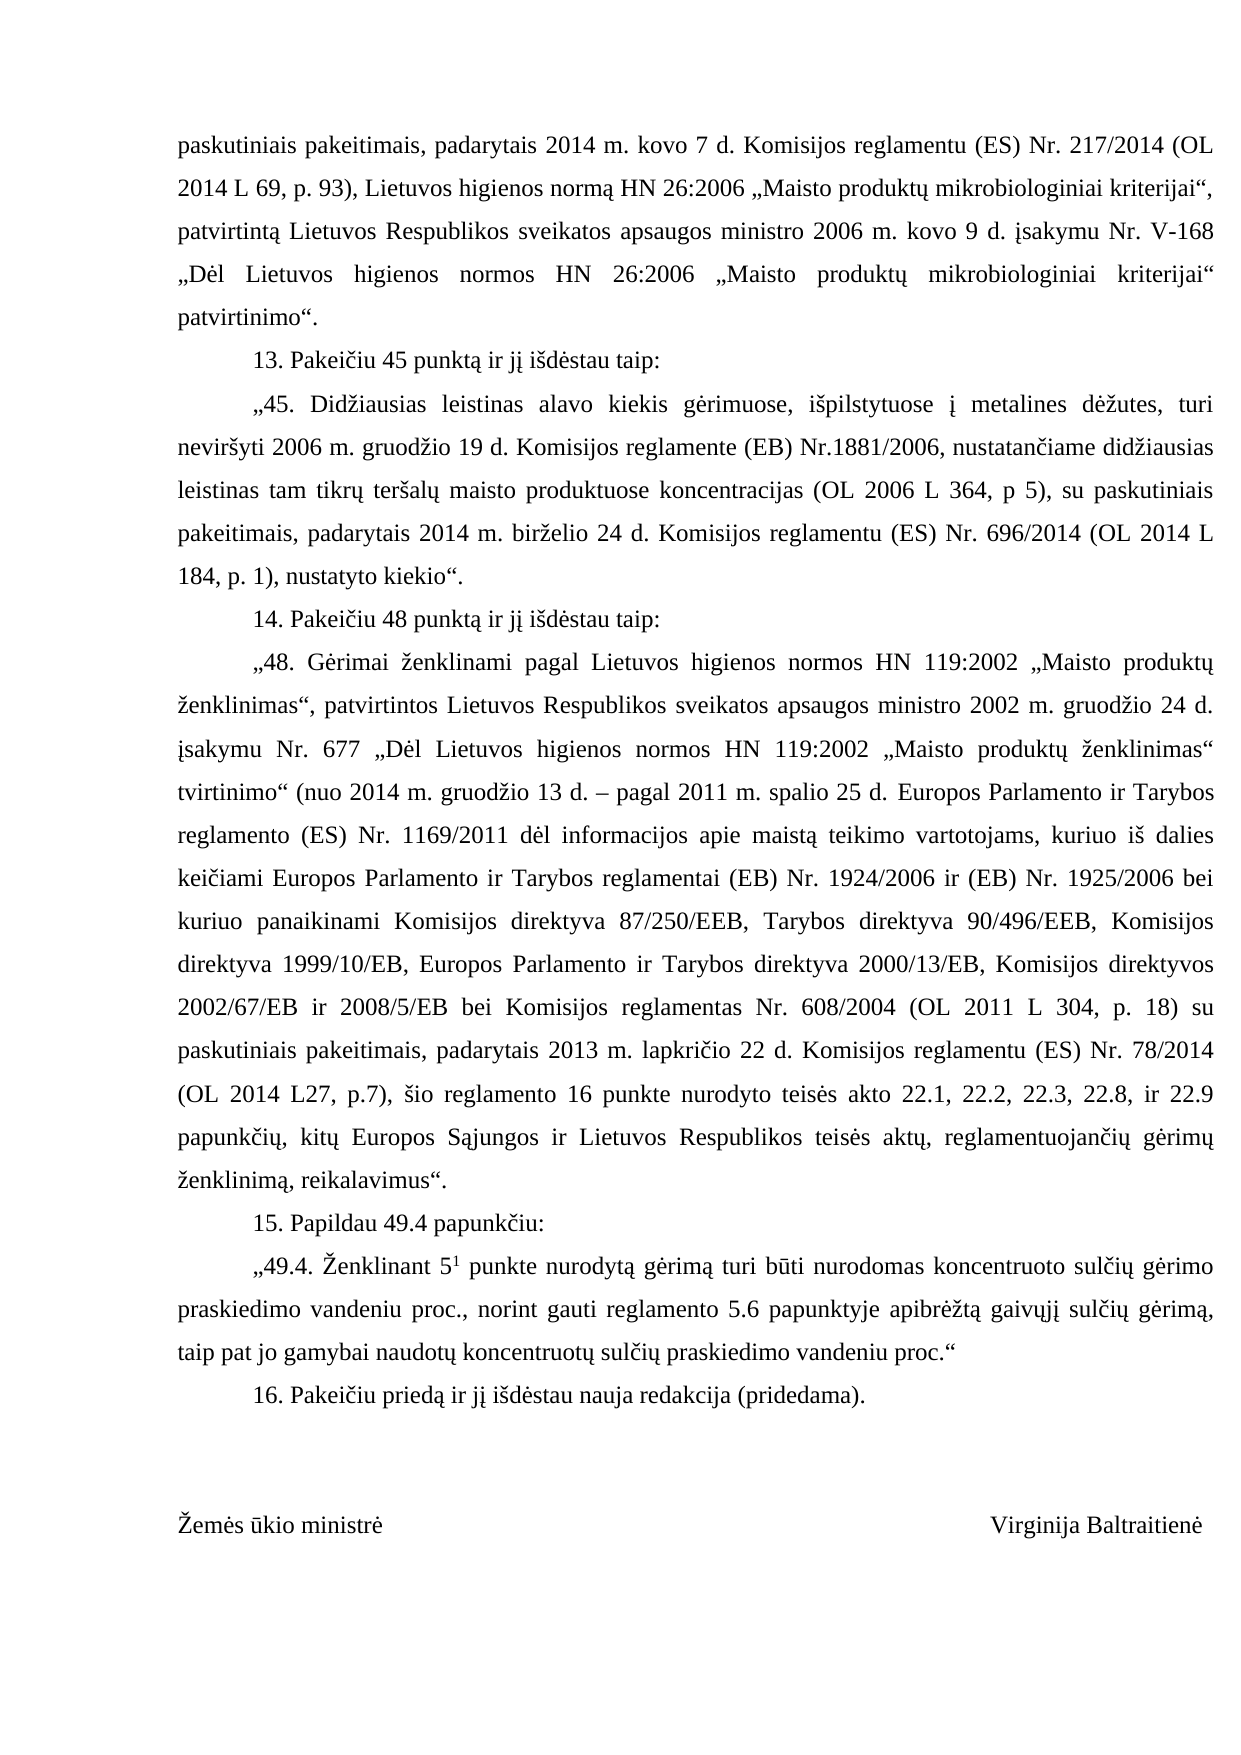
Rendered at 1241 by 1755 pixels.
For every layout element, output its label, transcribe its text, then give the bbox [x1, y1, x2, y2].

text „45. Didžiausias leistinas alavo kiekis gėrimuose, išpilstytuose į metalines dėžutes, turi neviršyti 2006 m. gruodžio 19 d. Komisijos reglamente (EB) Nr.1881/2006, nustatančiame didžiausias leistinas tam tikrų teršalų maisto produktuose koncentracijas (OL 2006 L 364, p 5), su paskutiniais pakeitimais, padarytais 2014 m. birželio 24 d. Komisijos reglamentu (ES) Nr. 696/2014 (OL 2014 L 184, p. 1), nustatyto kiekio“. [177, 389, 1215, 590]
text 16. Pakeičiu priedą ir jį išdėstau nauja redakcija (pridedama). [177, 1381, 1215, 1409]
text „48. Gėrimai ženklinami pagal Lietuvos higienos normos HN 119:2002 „Maisto produktų ženklinimas“, patvirtintos Lietuvos Respublikos sveikatos apsaugos ministro 2002 m. gruodžio 24 d. įsakymu Nr. 677 „Dėl Lietuvos higienos normos HN 119:2002 „Maisto produktų ženklinimas“ tvirtinimo“ (nuo 2014 m. gruodžio 13 d. – pagal 2011 m. spalio 25 d. Europos Parlamento ir Tarybos reglamento (ES) Nr. 1169/2011 dėl informacijos apie maistą teikimo vartotojams, kuriuo iš dalies keičiami Europos Parlamento ir Tarybos reglamentai (EB) Nr. 1924/2006 ir (EB) Nr. 1925/2006 bei kuriuo panaikinami Komisijos direktyva 87/250/EEB, Tarybos direktyva 90/496/EEB, Komisijos direktyva 1999/10/EB, Europos Parlamento ir Tarybos direktyva 2000/13/EB, Komisijos direktyvos 2002/67/EB ir 2008/5/EB bei Komisijos reglamentas Nr. 608/2004 (OL 2011 L 304, p. 18) su paskutiniais pakeitimais, padarytais 2013 m. lapkričio 22 d. Komisijos reglamentu (ES) Nr. 78/2014 (OL 2014 L27, p.7), šio reglamento 16 punkte nurodyto teisės akto 22.1, 22.2, 22.3, 22.8, ir 22.9 papunkčių, kitų Europos Sąjungos ir Lietuvos Respublikos teisės aktų, reglamentuojančių gėrimų ženklinimą, reikalavimus“. [177, 647, 1215, 1194]
text 15. Papildau 49.4 papunkčiu: [177, 1208, 1215, 1237]
text 13. Pakeičiu 45 punktą ir jį išdėstau taip: [177, 346, 1215, 374]
text „49.4. Ženklinant 51 punkte nurodytą gėrimą turi būti nurodomas koncentruoto sulčių gėrimo praskiedimo vandeniu proc., norint gauti reglamento 5.6 papunktyje apibrėžtą gaivųjį sulčių gėrimą, taip pat jo gamybai naudotų koncentruotų sulčių praskiedimo vandeniu proc.“ [177, 1251, 1215, 1366]
text paskutiniais pakeitimais, padarytais 2014 m. kovo 7 d. Komisijos reglamentu (ES) Nr. 217/2014 (OL 2014 L 69, p. 93), Lietuvos higienos normą HN 26:2006 „Maisto produktų mikrobiologiniai kriterijai“, patvirtintą Lietuvos Respublikos sveikatos apsaugos ministro 2006 m. kovo 9 d. įsakymu Nr. V-168 „Dėl Lietuvos higienos normos HN 26:2006 „Maisto produktų mikrobiologiniai kriterijai“ patvirtinimo“. [177, 130, 1215, 331]
text 14. Pakeičiu 48 punktą ir jį išdėstau taip: [177, 604, 1215, 633]
text Žemės ūkio ministrė Virginija Baltraitienė [177, 1510, 1215, 1539]
